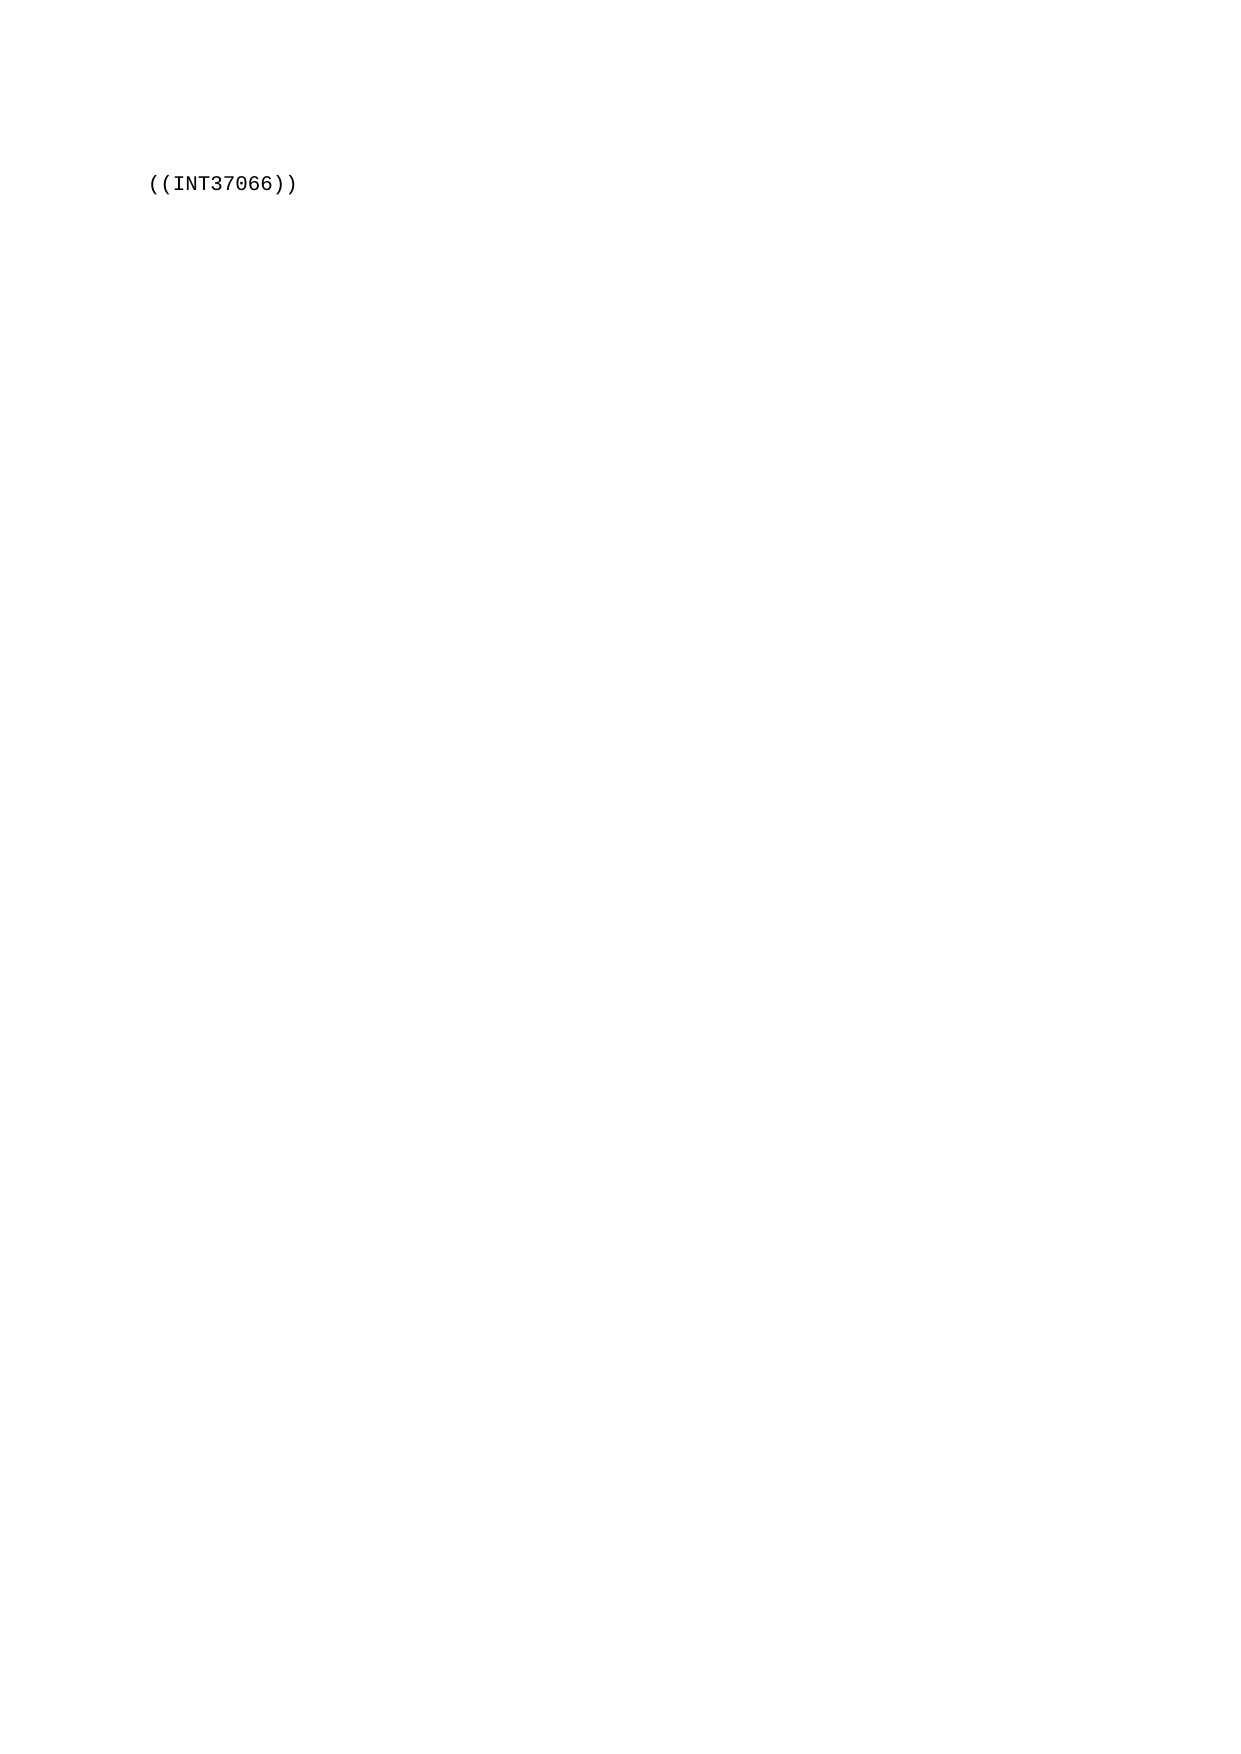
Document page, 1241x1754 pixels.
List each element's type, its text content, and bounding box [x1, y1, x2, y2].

text ((INT37066)) [148, 148, 1093, 196]
